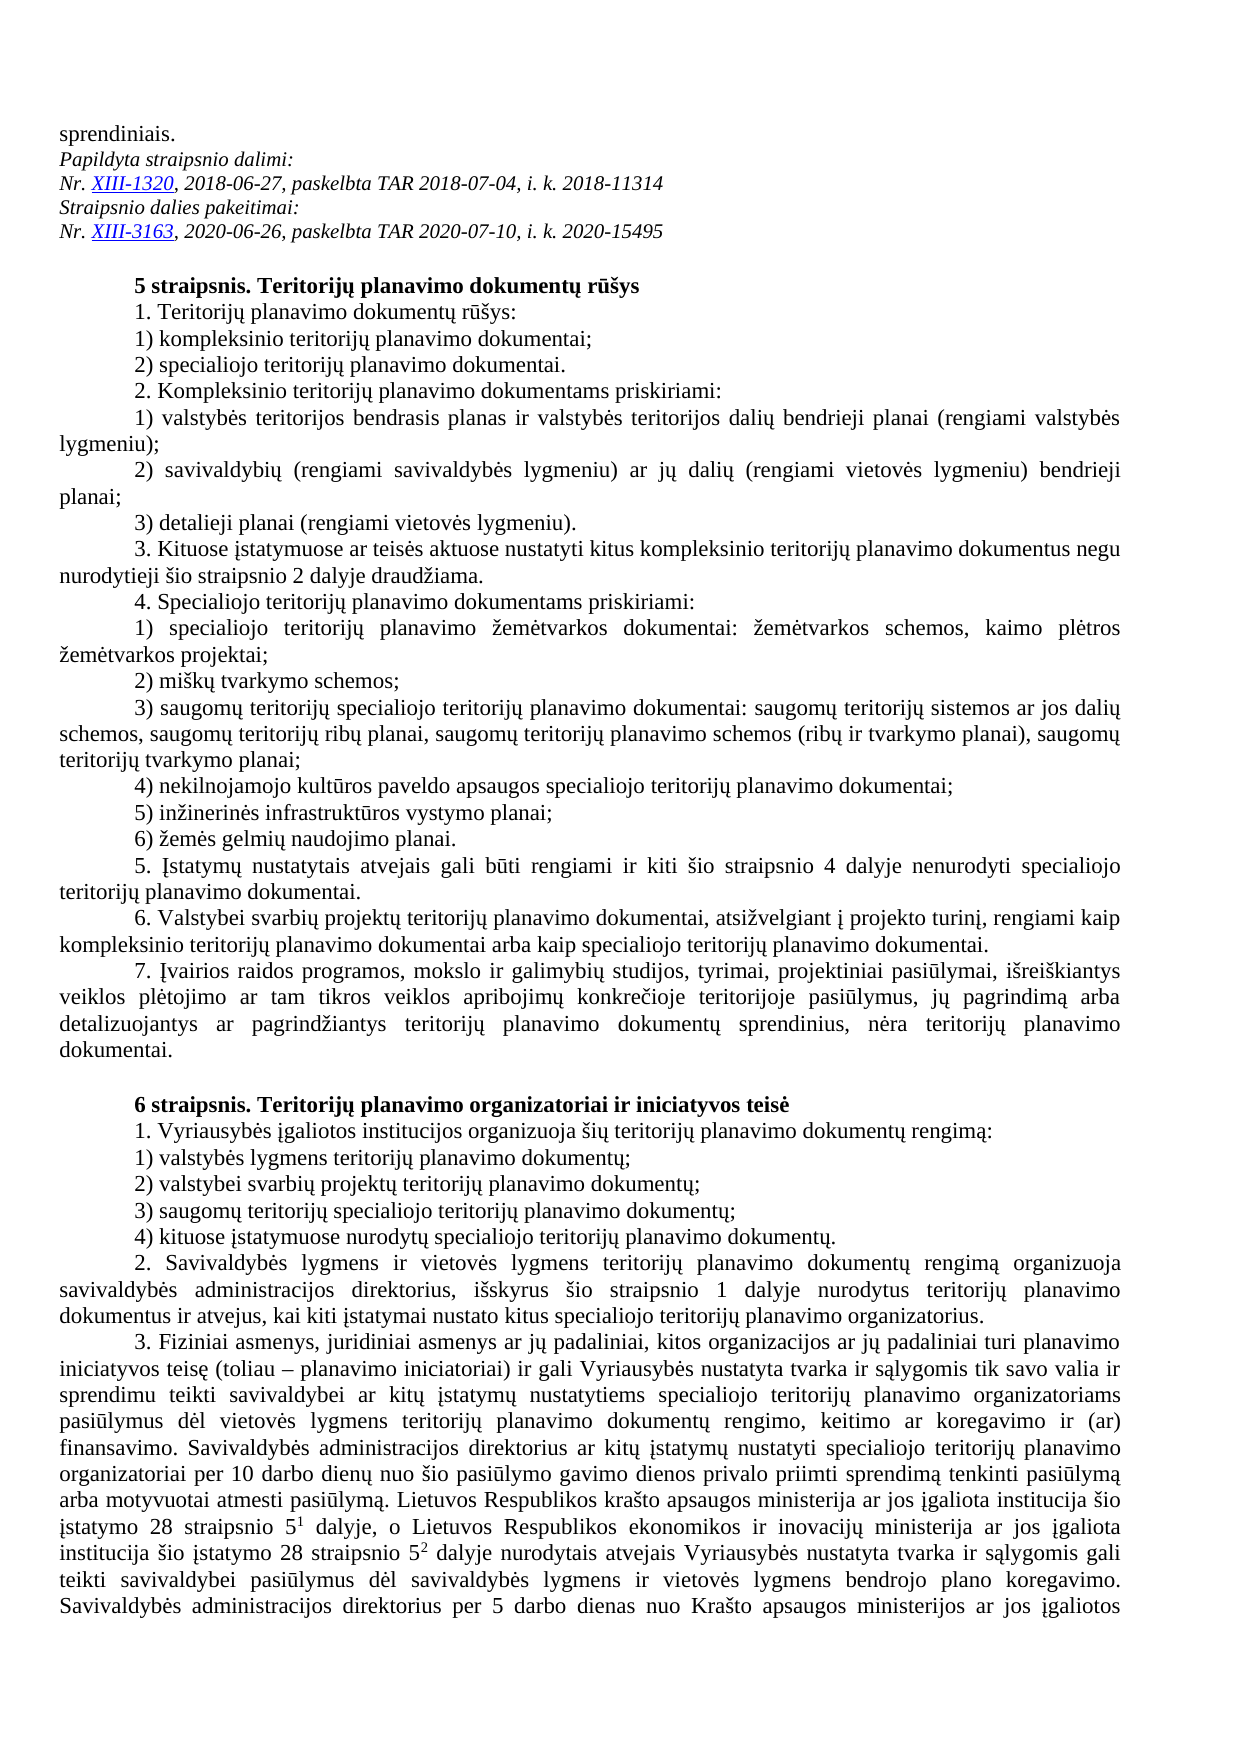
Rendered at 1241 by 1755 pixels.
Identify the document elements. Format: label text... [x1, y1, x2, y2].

text 3) saugomų teritorijų specialiojo teritorijų planavimo dokumentų; [59, 1197, 1122, 1223]
text Straipsnio dalies pakeitimai: [59, 195, 1122, 219]
text 3) saugomų teritorijų specialiojo teritorijų planavimo dokumentai: saugomų teritorijų sistemos ar jos dalių schemos, saugomų teritorijų ribų planai, saugomų teritorijų planavimo schemos (ribų ir tvarkymo planai), saugomų teritorijų tvarkymo planai; [59, 693, 1122, 773]
text 4. Specialiojo teritorijų planavimo dokumentams priskiriami: [59, 588, 1122, 614]
text 1. Teritorijų planavimo dokumentų rūšys: [59, 298, 1122, 324]
text 2. Kompleksinio teritorijų planavimo dokumentams priskiriami: [59, 377, 1122, 404]
text Nr. XIII-1320, 2018-06-27, paskelbta TAR 2018-07-04, i. k. 2018-11314 [59, 171, 1122, 195]
text 1. Vyriausybės įgaliotos institucijos organizuoja šių teritorijų planavimo dokumentų rengimą: [59, 1118, 1122, 1144]
text 4) nekilnojamojo kultūros paveldo apsaugos specialiojo teritorijų planavimo dokumentai; [59, 773, 1122, 799]
text 6 straipsnis. Teritorijų planavimo organizatoriai ir iniciatyvos teisė [59, 1091, 1122, 1118]
text Papildyta straipsnio dalimi: [59, 147, 1122, 171]
text 2) specialiojo teritorijų planavimo dokumentai. [59, 351, 1122, 377]
text 5) inžinerinės infrastruktūros vystymo planai; [59, 799, 1122, 825]
text 2) savivaldybių (rengiami savivaldybės lygmeniu) ar jų dalių (rengiami vietovės lygmeniu) bendrieji planai; [59, 456, 1122, 509]
text 3. Kituose įstatymuose ar teisės aktuose nustatyti kitus kompleksinio teritorijų planavimo dokumentus negu nurodytieji šio straipsnio 2 dalyje draudžiama. [59, 535, 1122, 588]
text 2) valstybei svarbių projektų teritorijų planavimo dokumentų; [59, 1170, 1122, 1197]
text 1) kompleksinio teritorijų planavimo dokumentai; [59, 324, 1122, 351]
text 5. Įstatymų nustatytais atvejais gali būti rengiami ir kiti šio straipsnio 4 dalyje nenurodyti specialiojo teritorijų planavimo dokumentai. [59, 852, 1122, 904]
text 2) miškų tvarkymo schemos; [59, 667, 1122, 693]
text 1) valstybės lygmens teritorijų planavimo dokumentų; [59, 1144, 1122, 1170]
text 4) kituose įstatymuose nurodytų specialiojo teritorijų planavimo dokumentų. [59, 1223, 1122, 1249]
text 5 straipsnis. Teritorijų planavimo dokumentų rūšys [59, 272, 1122, 298]
text 3) detalieji planai (rengiami vietovės lygmeniu). [59, 509, 1122, 535]
text 1) valstybės teritorijos bendrasis planas ir valstybės teritorijos dalių bendrieji planai (rengiami valstybės lygmeniu); [59, 404, 1122, 456]
text 2. Savivaldybės lygmens ir vietovės lygmens teritorijų planavimo dokumentų rengimą organizuoja savivaldybės administracijos direktorius, išskyrus šio straipsnio 1 dalyje nurodytus teritorijų planavimo dokumentus ir atvejus, kai kiti įstatymai nustato kitus specialiojo teritorijų planavimo organizatorius. [59, 1249, 1122, 1328]
text 6) žemės gelmių naudojimo planai. [59, 825, 1122, 852]
text 1) specialiojo teritorijų planavimo žemėtvarkos dokumentai: žemėtvarkos schemos, kaimo plėtros žemėtvarkos projektai; [59, 614, 1122, 667]
text 6. Valstybei svarbių projektų teritorijų planavimo dokumentai, atsižvelgiant į projekto turinį, rengiami kaip kompleksinio teritorijų planavimo dokumentai arba kaip specialiojo teritorijų planavimo dokumentai. [59, 904, 1122, 957]
text sprendiniais. [59, 118, 1122, 147]
text 3. Fiziniai asmenys, juridiniai asmenys ar jų padaliniai, kitos organizacijos ar jų padaliniai turi planavimo iniciatyvos teisę (toliau – planavimo iniciatoriai) ir gali Vyriausybės nustatyta tvarka ir sąlygomis tik savo valia ir sprendimu teikti savivaldybei ar kitų įstatymų nustatytiems specialiojo teritorijų planavimo organizatoriams pasiūlymus dėl vietovės lygmens teritorijų planavimo dokumentų rengimo, keitimo ar koregavimo ir (ar) finansavimo. Savivaldybės administracijos direktorius ar kitų įstatymų nustatyti specialiojo teritorijų planavimo organizatoriai per 10 darbo dienų nuo šio pasiūlymo gavimo dienos privalo priimti sprendimą tenkinti pasiūlymą arba motyvuotai atmesti pasiūlymą. Lietuvos Respublikos krašto apsaugos ministerija ar jos įgaliota institucija šio įstatymo 28 straipsnio 51 dalyje, o Lietuvos Respublikos ekonomikos ir inovacijų ministerija ar jos įgaliota institucija šio įstatymo 28 straipsnio 52 dalyje nurodytais atvejais Vyriausybės nustatyta tvarka ir sąlygomis gali teikti savivaldybei pasiūlymus dėl savivaldybės lygmens ir vietovės lygmens bendrojo plano koregavimo. Savivaldybės administracijos direktorius per 5 darbo dienas nuo Krašto apsaugos ministerijos ar jos įgaliotos [59, 1328, 1122, 1618]
text 7. Įvairios raidos programos, mokslo ir galimybių studijos, tyrimai, projektiniai pasiūlymai, išreiškiantys veiklos plėtojimo ar tam tikros veiklos apribojimų konkrečioje teritorijoje pasiūlymus, jų pagrindimą arba detalizuojantys ar pagrindžiantys teritorijų planavimo dokumentų sprendinius, nėra teritorijų planavimo dokumentai. [59, 957, 1122, 1062]
text Nr. XIII-3163, 2020-06-26, paskelbta TAR 2020-07-10, i. k. 2020-15495 [59, 219, 1122, 243]
